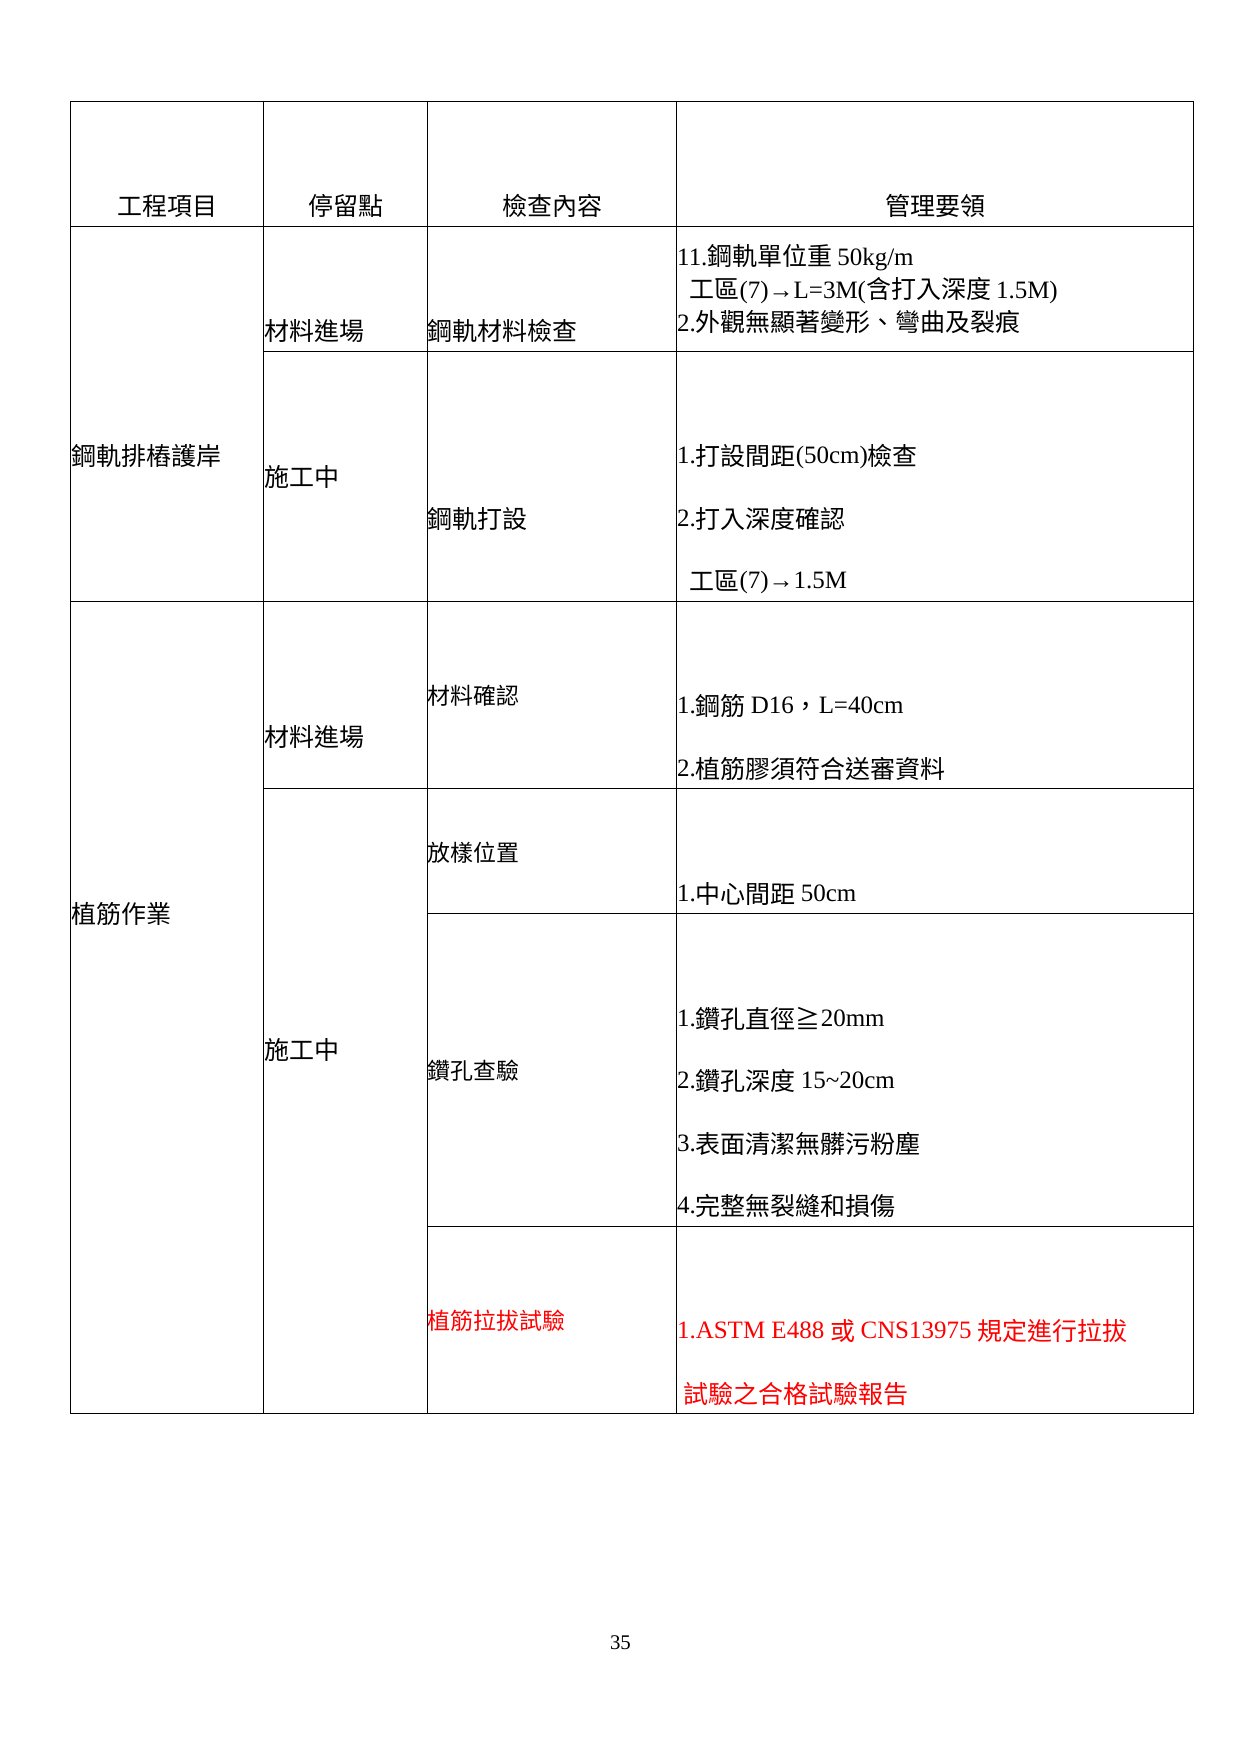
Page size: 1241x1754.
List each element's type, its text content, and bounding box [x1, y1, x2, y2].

table_cell [71, 1226, 263, 1413]
table_cell [264, 1226, 427, 1413]
table_header 停留點 [264, 102, 427, 226]
table_cell 1.打設間距(50cm)檢查 2.打入深度確認 工區(7)→1.5M [677, 352, 1193, 601]
table_cell 材料確認 [428, 602, 676, 788]
table_cell 鋼軌打設 [428, 352, 676, 601]
table_cell 1.ASTM E488 或CNS13975 規定進行拉拔 試驗之合格試驗報告 [677, 1227, 1193, 1413]
table_cell 施工中 [264, 789, 427, 1226]
table_cell 施工中 [264, 352, 427, 601]
table_cell 植筋拉拔試驗 [428, 1227, 676, 1413]
table_cell 材料進場 [264, 227, 427, 351]
table_header 檢查內容 [428, 102, 676, 226]
table_cell 1.中心間距50cm [677, 789, 1193, 913]
table_cell 鋼軌材料檢查 [428, 227, 676, 351]
table_cell 放樣位置 [428, 789, 676, 913]
table_cell 植筋作業 [71, 602, 263, 1226]
table_cell 11.鋼軌單位重50kg/m 工區(7)→L=3M(含打入深度1.5M) 2.外觀無顯著變形、彎曲及裂痕 [677, 227, 1193, 351]
table_cell 1.鑽孔直徑≧20mm 2.鑽孔深度15~20cm 3.表面清潔無髒污粉塵 4.完整無裂縫和損傷 [677, 914, 1193, 1226]
table_cell 1.鋼筋D16，L=40cm 2.植筋膠須符合送審資料 [677, 602, 1193, 788]
table_header 工程項目 [71, 102, 263, 226]
table_header 管理要領 [677, 102, 1193, 226]
table_cell 鑽孔查驗 [428, 914, 676, 1226]
table_cell 鋼軌排樁護岸 [71, 227, 263, 601]
table_cell 材料進場 [264, 602, 427, 788]
